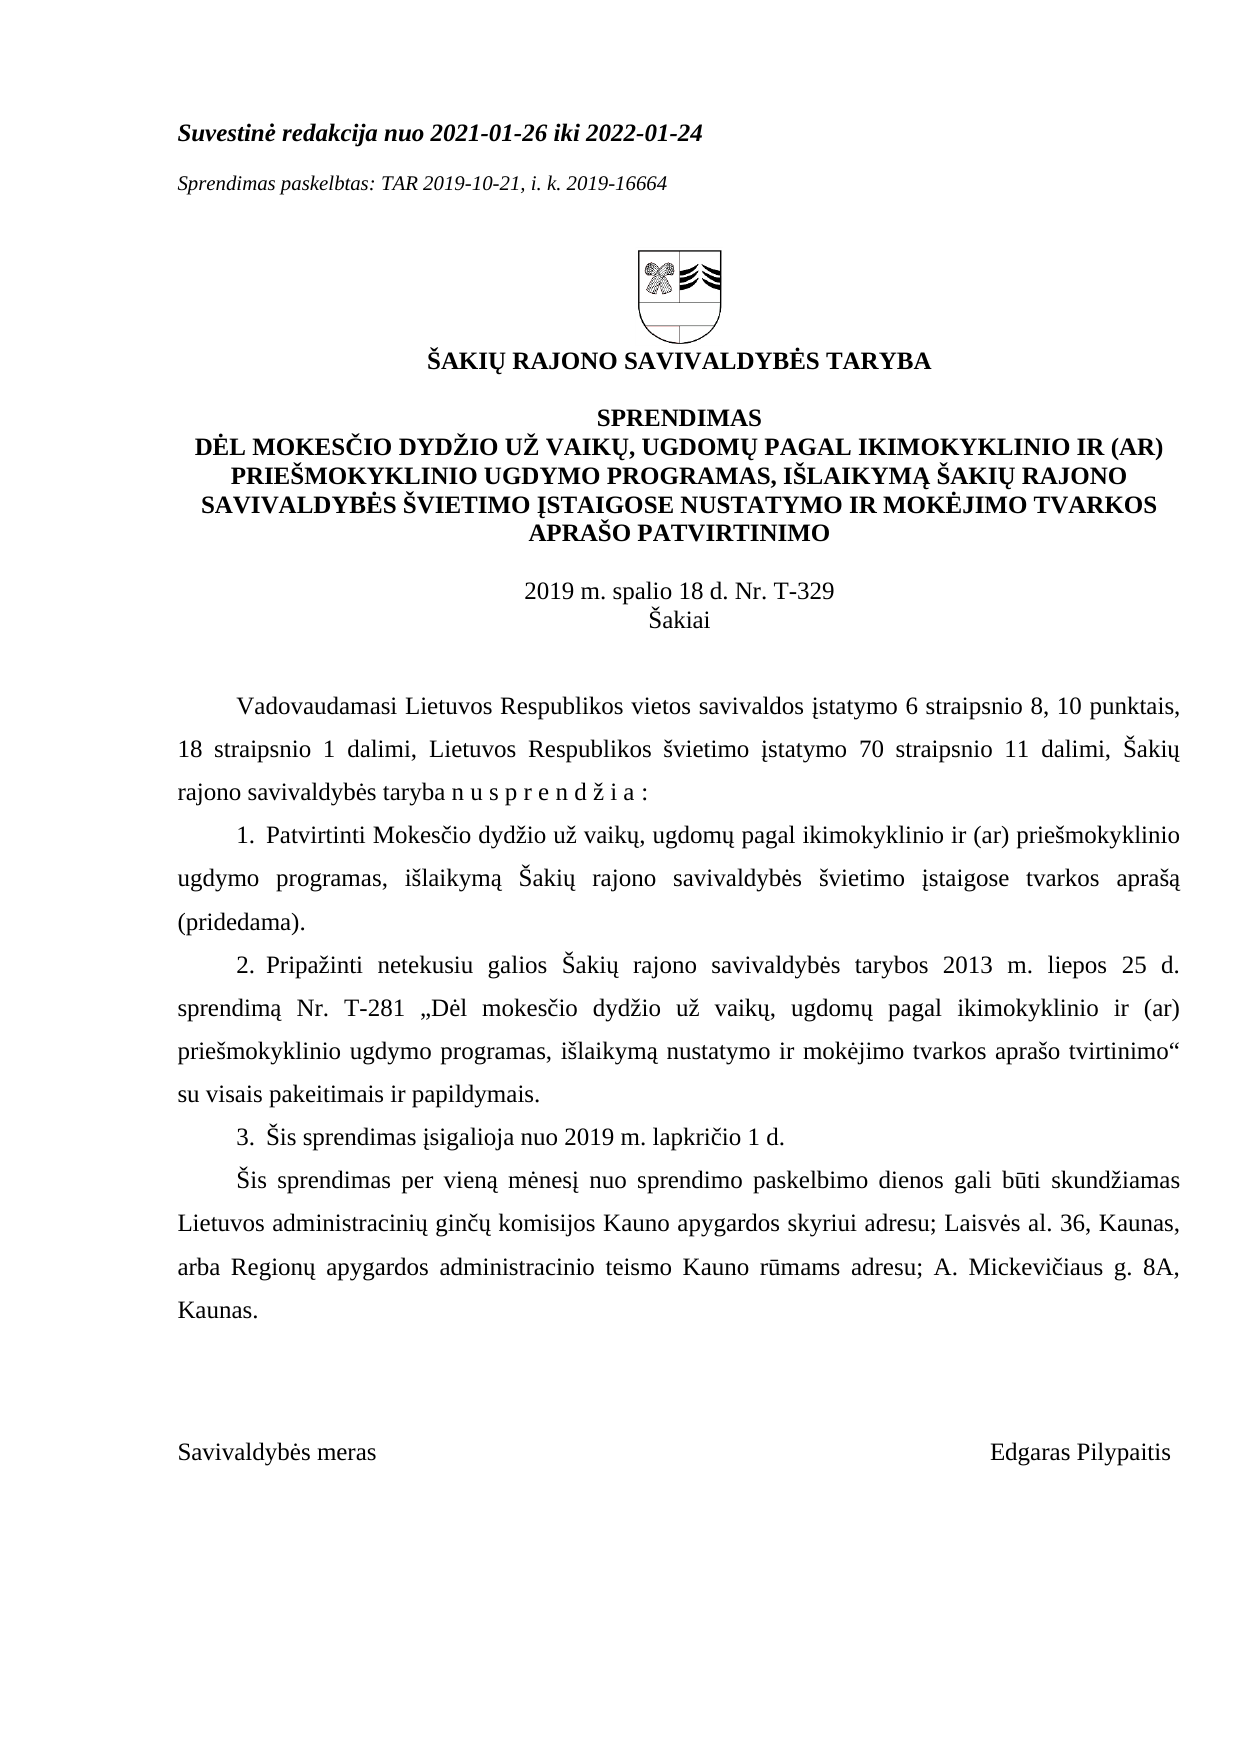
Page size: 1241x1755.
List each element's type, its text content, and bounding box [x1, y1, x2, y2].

subtitle SPRENDIMAS [177, 403, 1181, 432]
text 3. Šis sprendimas įsigalioja nuo 2019 m. lapkričio 1 d. [177, 1122, 1181, 1151]
text DĖL MOKESČIO DYDŽIO UŽ VAIKŲ, UGDOMŲ PAGAL IKIMOKYKLINIO IR (AR) PRIEŠMOKYKLINIO UGDYMO PROGRAMAS, IŠLAIKYMĄ ŠAKIŲ RAJONO SAVIVALDYBĖS ŠVIETIMO ĮSTAIGOSE NUSTATYMO IR MOKĖJIMO TVARKOS APRAŠO PATVIRTINIMO [177, 432, 1181, 547]
text 1. Patvirtinti Mokesčio dydžio už vaikų, ugdomų pagal ikimokyklinio ir (ar) priešmokyklinio ugdymo programas, išlaikymą Šakių rajono savivaldybės švietimo įstaigose tvarkos aprašą (pridedama). [177, 820, 1181, 935]
text Savivaldybės meras Edgaras Pilypaitis [177, 1437, 1181, 1466]
text Šis sprendimas per vieną mėnesį nuo sprendimo paskelbimo dienos gali būti skundžiamas Lietuvos administracinių ginčų komisijos Kauno apygardos skyriui adresu; Laisvės al. 36, Kaunas, arba Regionų apygardos administracinio teismo Kauno rūmams adresu; A. Mickevičiaus g. 8A, Kaunas. [177, 1165, 1181, 1323]
text Vadovaudamasi Lietuvos Respublikos vietos savivaldos įstatymo 6 straipsnio 8, 10 punktais, 18 straipsnio 1 dalimi, Lietuvos Respublikos švietimo įstatymo 70 straipsnio 11 dalimi, Šakių rajono savivaldybės taryba nusprendžia: [177, 691, 1181, 806]
text ŠAKIŲ RAJONO SAVIVALDYBĖS TARYBA [177, 346, 1181, 375]
text Suvestinė redakcija nuo 2021-01-26 iki 2022-01-24 [177, 118, 1181, 147]
text Šakiai [177, 605, 1181, 633]
text 2. Pripažinti netekusiu galios Šakių rajono savivaldybės tarybos 2013 m. liepos 25 d. sprendimą Nr. T-281 „Dėl mokesčio dydžio už vaikų, ugdomų pagal ikimokyklinio ir (ar) priešmokyklinio ugdymo programas, išlaikymą nustatymo ir mokėjimo tvarkos aprašo tvirtinimo“ su visais pakeitimais ir papildymais. [177, 950, 1181, 1108]
text Sprendimas paskelbtas: TAR 2019-10-21, i. k. 2019-16664 [177, 171, 1181, 195]
text 2019 m. spalio 18 d. Nr. T-329 [177, 576, 1181, 605]
